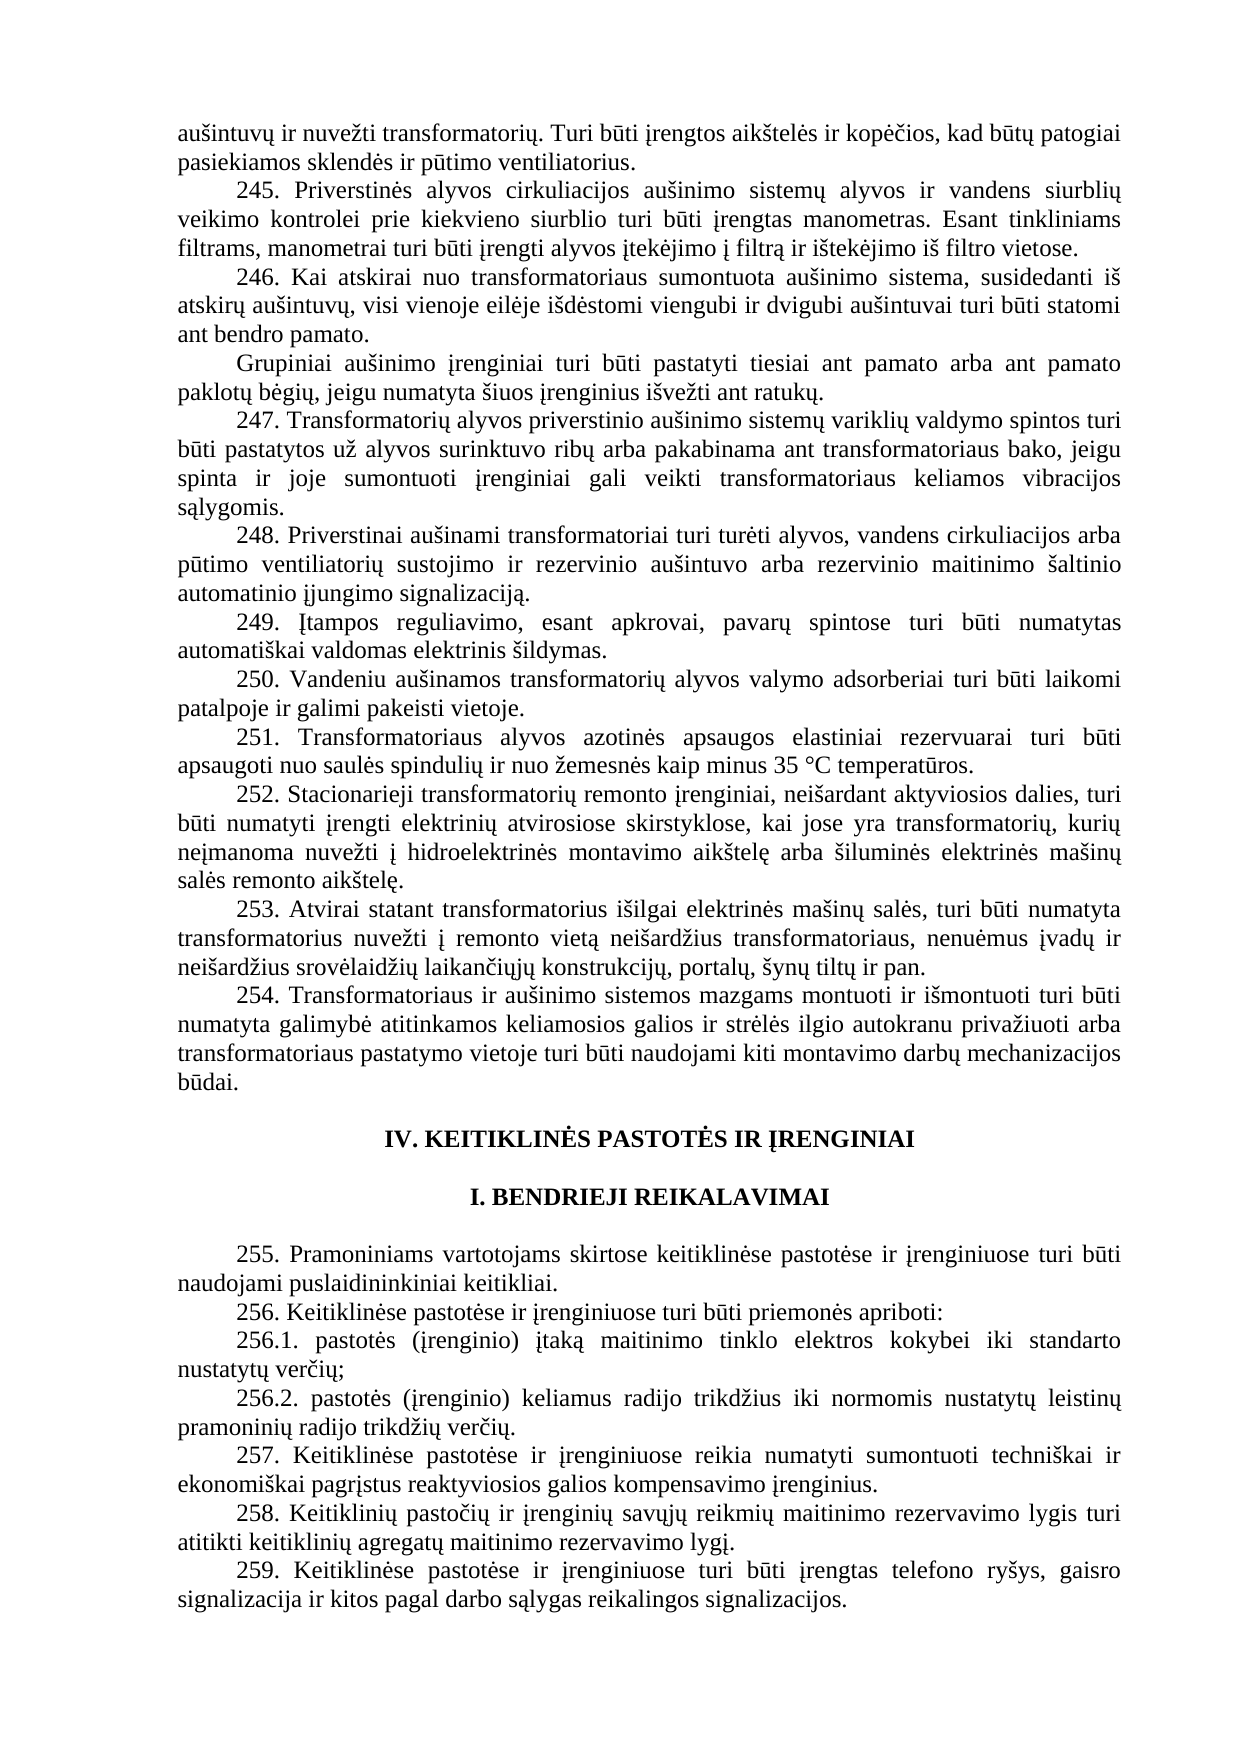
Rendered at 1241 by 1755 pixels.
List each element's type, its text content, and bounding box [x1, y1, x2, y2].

text 252. Stacionarieji transformatorių remonto įrenginiai, neišardant aktyviosios dalies, turi būti numatyti įrengti elektrinių atvirosiose skirstyklose, kai jose yra transformatorių, kurių neįmanoma nuvežti į hidroelektrinės montavimo aikštelę arba šiluminės elektrinės mašinų salės remonto aikštelę. [177, 779, 1122, 894]
text 254. Transformatoriaus ir aušinimo sistemos mazgams montuoti ir išmontuoti turi būti numatyta galimybė atitinkamos keliamosios galios ir strėlės ilgio autokranu privažiuoti arba transformatoriaus pastatymo vietoje turi būti naudojami kiti montavimo darbų mechanizacijos būdai. [177, 981, 1122, 1096]
text I. BENDRIEJI REIKALAVIMAI [177, 1182, 1122, 1211]
text Grupiniai aušinimo įrenginiai turi būti pastatyti tiesiai ant pamato arba ant pamato paklotų bėgių, jeigu numatyta šiuos įrenginius išvežti ant ratukų. [177, 348, 1122, 406]
text aušintuvų ir nuvežti transformatorių. Turi būti įrengtos aikštelės ir kopėčios, kad būtų patogiai pasiekiamos sklendės ir pūtimo ventiliatorius. [177, 118, 1122, 176]
text 247. Transformatorių alyvos priverstinio aušinimo sistemų variklių valdymo spintos turi būti pastatytos už alyvos surinktuvo ribų arba pakabinama ant transformatoriaus bako, jeigu spinta ir joje sumontuoti įrenginiai gali veikti transformatoriaus keliamos vibracijos sąlygomis. [177, 406, 1122, 521]
text 258. Keitiklinių pastočių ir įrenginių savųjų reikmių maitinimo rezervavimo lygis turi atitikti keitiklinių agregatų maitinimo rezervavimo lygį. [177, 1498, 1122, 1556]
text 250. Vandeniu aušinamos transformatorių alyvos valymo adsorberiai turi būti laikomi patalpoje ir galimi pakeisti vietoje. [177, 664, 1122, 722]
text 251. Transformatoriaus alyvos azotinės apsaugos elastiniai rezervuarai turi būti apsaugoti nuo saulės spindulių ir nuo žemesnės kaip minus 35 °C temperatūros. [177, 722, 1122, 779]
text 259. Keitiklinėse pastotėse ir įrenginiuose turi būti įrengtas telefono ryšys, gaisro signalizacija ir kitos pagal darbo sąlygas reikalingos signalizacijos. [177, 1556, 1122, 1613]
text 257. Keitiklinėse pastotėse ir įrenginiuose reikia numatyti sumontuoti techniškai ir ekonomiškai pagrįstus reaktyviosios galios kompensavimo įrenginius. [177, 1441, 1122, 1498]
text 245. Priverstinės alyvos cirkuliacijos aušinimo sistemų alyvos ir vandens siurblių veikimo kontrolei prie kiekvieno siurblio turi būti įrengtas manometras. Esant tinkliniams filtrams, manometrai turi būti įrengti alyvos įtekėjimo į filtrą ir ištekėjimo iš filtro vietose. [177, 176, 1122, 262]
text 256.2. pastotės (įrenginio) keliamus radijo trikdžius iki normomis nustatytų leistinų pramoninių radijo trikdžių verčių. [177, 1383, 1122, 1441]
text IV. KEITIKLINĖS PASTOTĖS IR ĮRENGINIAI [177, 1124, 1122, 1153]
text 256.1. pastotės (įrenginio) įtaką maitinimo tinklo elektros kokybei iki standarto nustatytų verčių; [177, 1326, 1122, 1383]
text 246. Kai atskirai nuo transformatoriaus sumontuota aušinimo sistema, susidedanti iš atskirų aušintuvų, visi vienoje eilėje išdėstomi viengubi ir dvigubi aušintuvai turi būti statomi ant bendro pamato. [177, 262, 1122, 348]
text 255. Pramoniniams vartotojams skirtose keitiklinėse pastotėse ir įrenginiuose turi būti naudojami puslaidininkiniai keitikliai. [177, 1239, 1122, 1297]
text 248. Priverstinai aušinami transformatoriai turi turėti alyvos, vandens cirkuliacijos arba pūtimo ventiliatorių sustojimo ir rezervinio aušintuvo arba rezervinio maitinimo šaltinio automatinio įjungimo signalizaciją. [177, 521, 1122, 607]
text 256. Keitiklinėse pastotėse ir įrenginiuose turi būti priemonės apriboti: [177, 1297, 1122, 1326]
text 249. Įtampos reguliavimo, esant apkrovai, pavarų spintose turi būti numatytas automatiškai valdomas elektrinis šildymas. [177, 607, 1122, 664]
text 253. Atvirai statant transformatorius išilgai elektrinės mašinų salės, turi būti numatyta transformatorius nuvežti į remonto vietą neišardžius transformatoriaus, nenuėmus įvadų ir neišardžius srovėlaidžių laikančiųjų konstrukcijų, portalų, šynų tiltų ir pan. [177, 894, 1122, 981]
